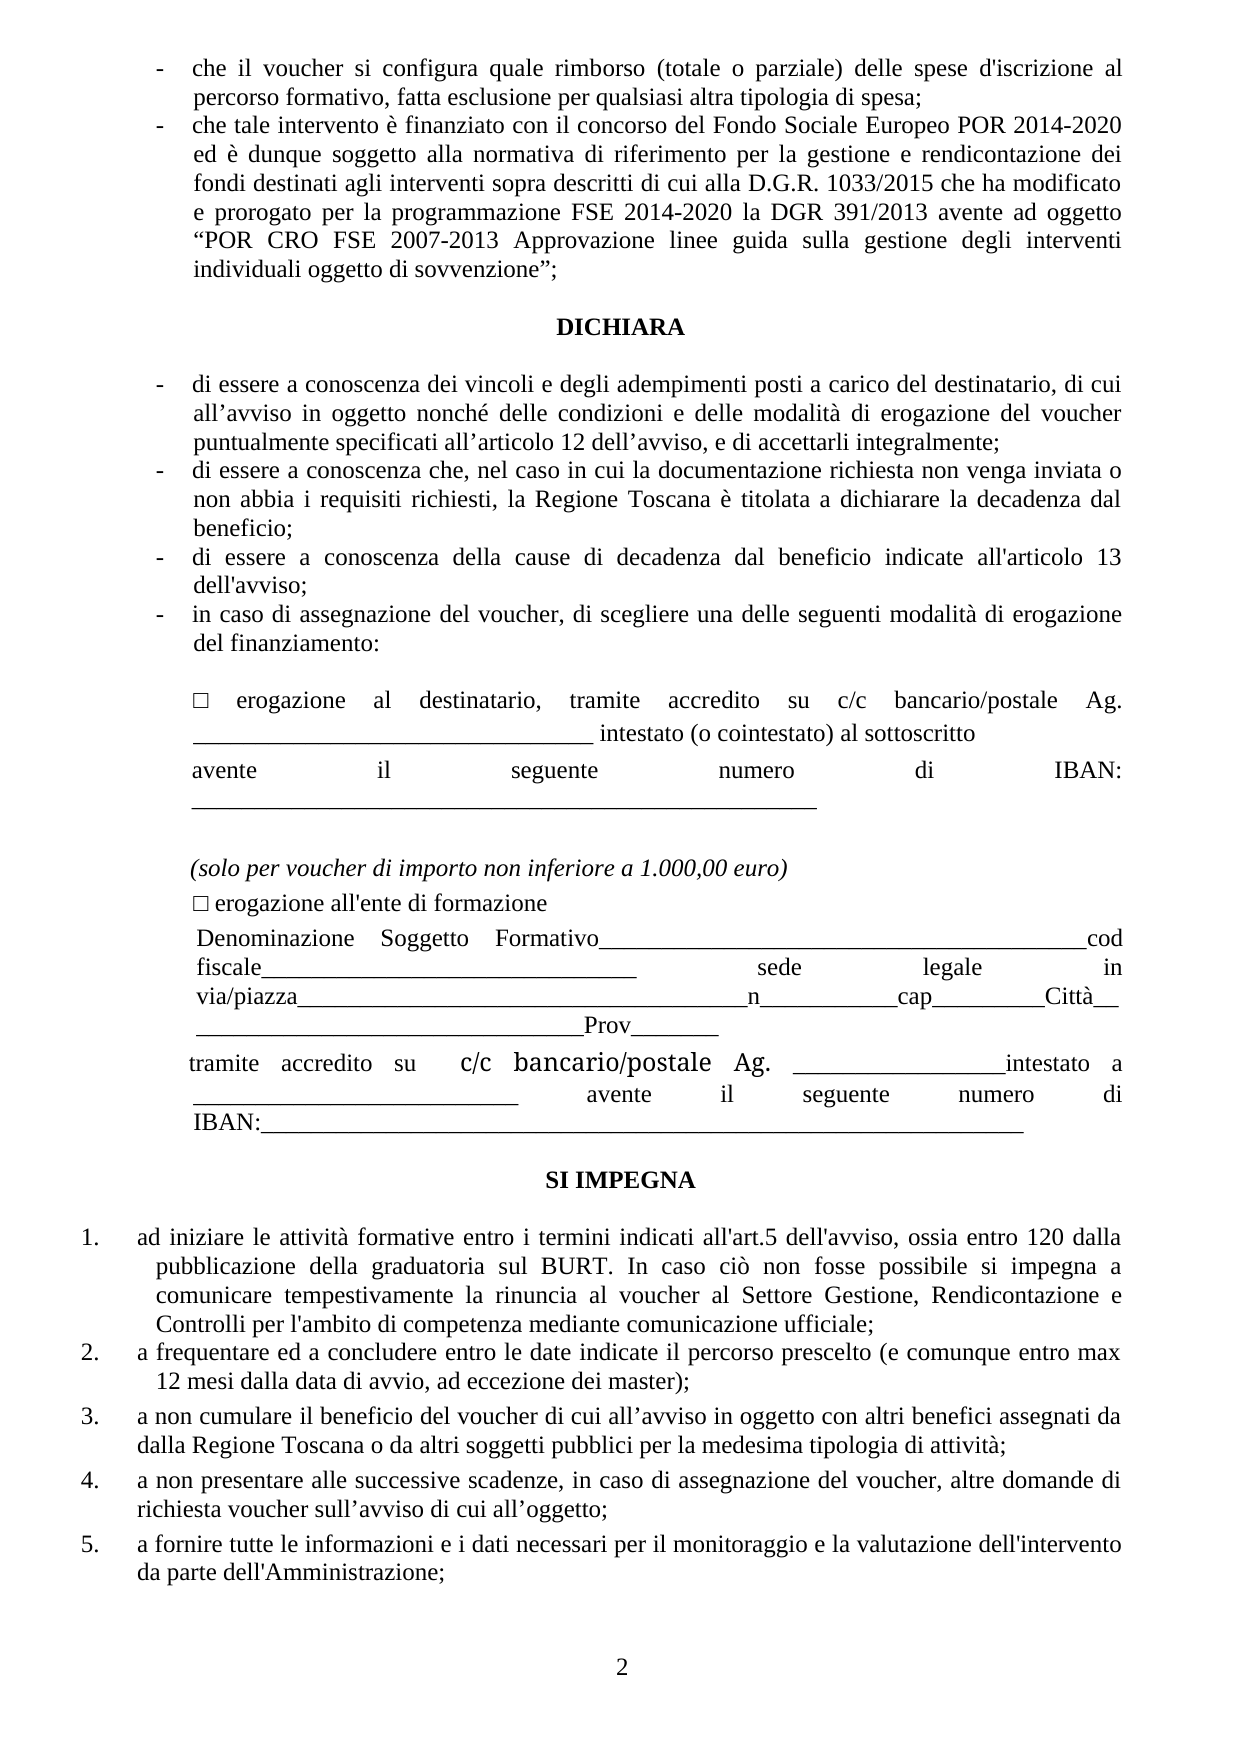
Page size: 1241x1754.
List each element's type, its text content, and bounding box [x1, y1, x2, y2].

text SI IMPEGNA [118, 1165, 1123, 1194]
list di essere a conoscenza della cause di decadenza dal beneficio indicate all'articolo 13 dell'avviso; [156, 542, 1123, 599]
list in caso di assegnazione del voucher, di scegliere una delle seguenti modalità di erogazione del finanziamento: [156, 599, 1123, 657]
list a fornire tutte le informazioni e i dati necessari per il monitoraggio e la valutazione dell'intervento da parte dell'Amministrazione; [81, 1529, 1123, 1586]
list a non presentare alle successive scadenze, in caso di assegnazione del voucher, altre domande di richiesta voucher sull’avviso di cui all’oggetto; [81, 1465, 1123, 1522]
text avente il seguente numero di IBAN: __________________________________________________ [192, 755, 1123, 812]
text DICHIARA [118, 312, 1123, 341]
text tramite accredito su c/c bancario/postale Ag. _________________intestato a __________________________ avente il seguente numero di IBAN:_____________________________________________________________ [188, 1045, 1123, 1136]
text □ erogazione all'ente di formazione [188, 888, 1123, 917]
list che tale intervento è finanziato con il concorso del Fondo Sociale Europeo POR 2014-2020 ed è dunque soggetto alla normativa di riferimento per la gestione e rendicontazione dei fondi destinati agli interventi sopra descritti di cui alla D.G.R. 1033/2015 che ha modificato e prorogato per la programmazione FSE 2014-2020 la DGR 391/2013 avente ad oggetto “POR CRO FSE 2007-2013 Approvazione linee guida sulla gestione degli interventi individuali oggetto di sovvenzione”; [156, 111, 1123, 283]
list a non cumulare il beneficio del voucher di cui all’avviso in oggetto con altri benefici assegnati da dalla Regione Toscana o da altri soggetti pubblici per la medesima tipologia di attività; [81, 1401, 1123, 1459]
list di essere a conoscenza dei vincoli e degli adempimenti posti a carico del destinatario, di cui all’avviso in oggetto nonché delle condizioni e delle modalità di erogazione del voucher puntualmente specificati all’articolo 12 dell’avviso, e di accettarli integralmente; [156, 369, 1123, 456]
list □ erogazione al destinatario, tramite accredito su c/c bancario/postale Ag. ________________________________ intestato (o cointestato) al sottoscritto [156, 686, 1123, 748]
text (solo per voucher di importo non inferiore a 1.000,00 euro) [118, 853, 1123, 882]
list ad iniziare le attività formative entro i termini indicati all'art.5 dell'avviso, ossia entro 120 dalla pubblicazione della graduatoria sul BURT. In caso ciò non fosse possibile si impegna a comunicare tempestivamente la rinuncia al voucher al Settore Gestione, Rendicontazione e Controlli per l'ambito di competenza mediante comunicazione ufficiale; [81, 1222, 1123, 1337]
list di essere a conoscenza che, nel caso in cui la documentazione richiesta non venga inviata o non abbia i requisiti richiesti, la Regione Toscana è titolata a dichiarare la decadenza dal beneficio; [156, 456, 1123, 542]
text Denominazione Soggetto Formativo_______________________________________cod fiscale______________________________ sede legale in via/piazza____________________________________n___________cap_________Città_________________________________Prov_______ [196, 923, 1123, 1038]
list a frequentare ed a concludere entro le date indicate il percorso prescelto (e comunque entro max 12 mesi dalla data di avvio, ad eccezione dei master); [81, 1337, 1123, 1395]
list che il voucher si configura quale rimborso (totale o parziale) delle spese d'iscrizione al percorso formativo, fatta esclusione per qualsiasi altra tipologia di spesa; [156, 53, 1123, 111]
